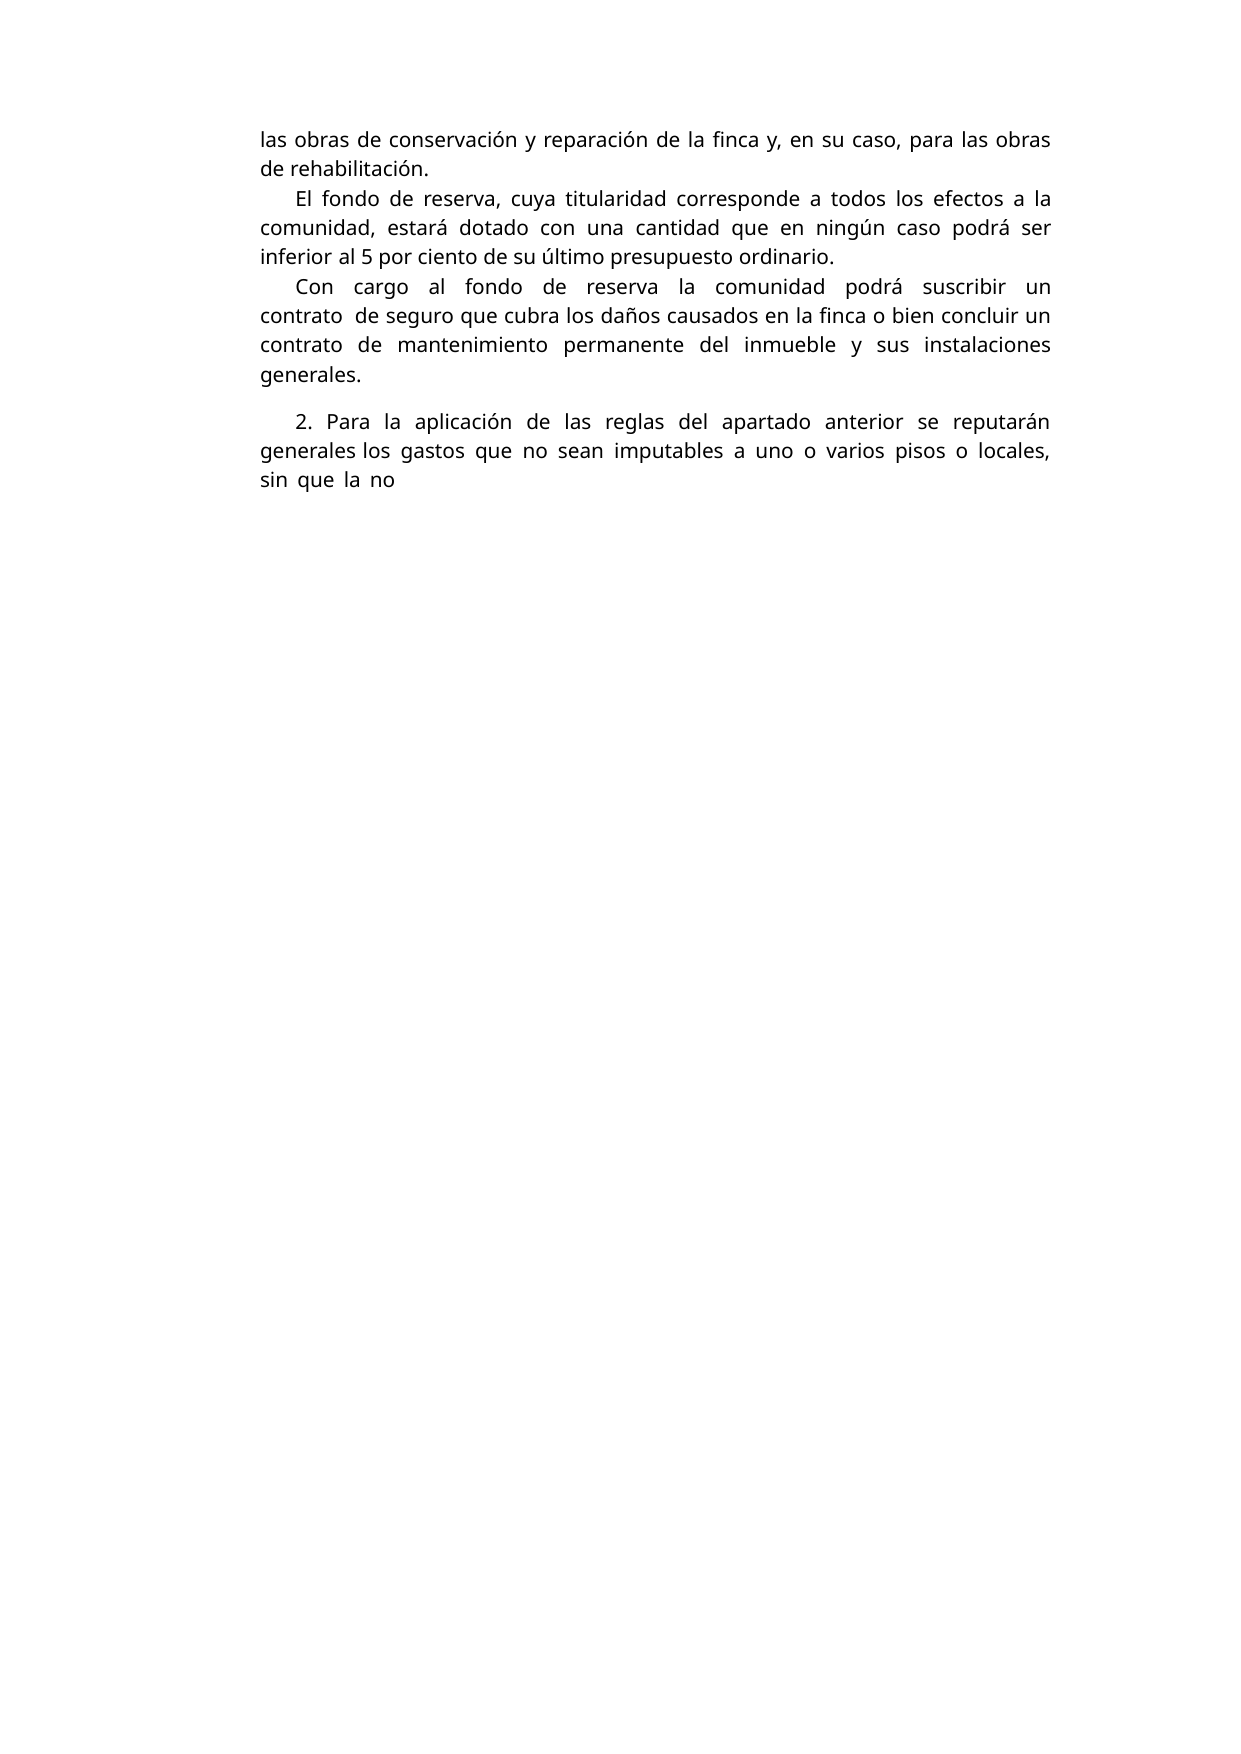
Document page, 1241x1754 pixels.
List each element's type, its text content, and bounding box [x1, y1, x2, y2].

text El fondo de reserva, cuya titularidad corresponde a todos los efectos a la comunidad, estará dotado con una cantidad que en ningún caso podrá ser inferior al 5 por ciento de su último presupuesto ordinario. [260, 184, 1052, 271]
text 2. Para la aplicación de las reglas del apartado anterior se reputarán generales los gastos que no sean imputables a uno o varios pisos o locales, sin que la no [260, 407, 1051, 494]
list las obras de conservación y reparación de la finca y, en su caso, para las obras de rehabilitación. [260, 125, 1051, 183]
text Con cargo al fondo de reserva la comunidad podrá suscribir un contrato de seguro que cubra los daños causados en la finca o bien concluir un contrato de mantenimiento permanente del inmueble y sus instalaciones generales. [260, 272, 1052, 388]
